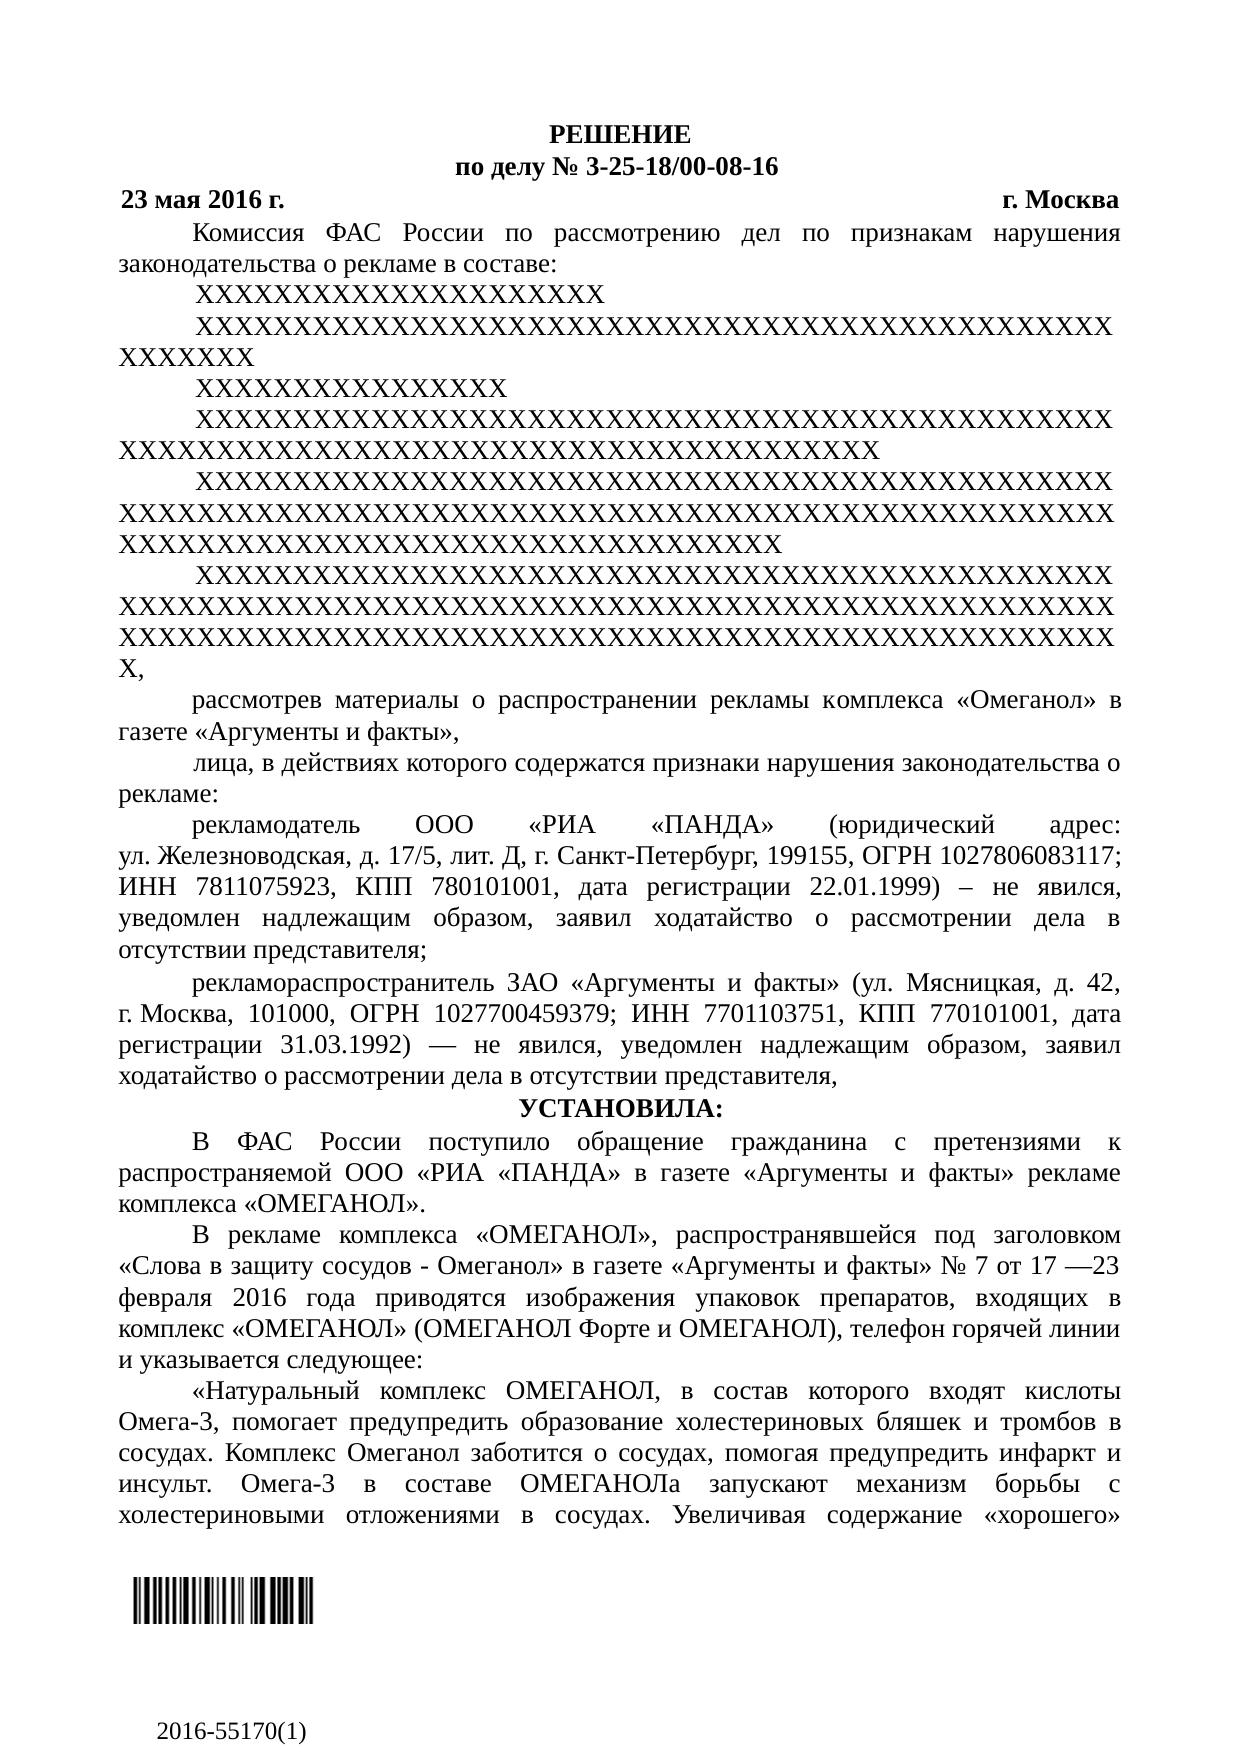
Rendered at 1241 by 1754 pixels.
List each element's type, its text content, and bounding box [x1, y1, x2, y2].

text рассмотрев материалы о распространении рекламы комплекса «Омеганол» в газете «Аргументы и факты», [118, 683, 1122, 746]
text XXXXXXXXXXXXXXXXXXXXXXXXXXXXXXXXXXXXXXXXXXXXXXXXXXXXXXXXXXXXXXXXXXXXXXXXXXXXXXXXXXXXXXXXXXXXXXXXXXXXXXXXXXXXXXXXXXXXXXXXXXXXXXXXXXXXXXXXXXXXXXXXXXXXXX, [118, 559, 1122, 683]
text «Натуральный комплекс ОМЕГАНОЛ, в состав которого входят кислоты Омега‑3, помогает предупредить образование холестериновых бляшек и тромбов в сосудах. Комплекс Омеганол заботится о сосудах, помогая предупредить инфаркт и инсульт. Омега-3 в составе ОМЕГАНОЛа запускают механизм борьбы с холестериновыми отложениями в сосудах. Увеличивая содержание «хорошего» [118, 1374, 1122, 1530]
text по делу № 3-25-18/00-08-16 [118, 150, 1122, 181]
text В рекламе комплекса «ОМЕГАНОЛ», распространявшейся под заголовком «Слова в защиту сосудов - Омеганол» в газете «Аргументы и факты» № 7 от 17 —23 февраля 2016 года приводятся изображения упаковок препаратов, входящих в комплекс «ОМЕГАНОЛ» (ОМЕГАНОЛ Форте и ОМЕГАНОЛ), телефон горячей линии и указывается следующее: [118, 1218, 1122, 1374]
text 23 мая 2016 г. г. Москва [118, 183, 1122, 214]
text XXXXXXXXXXXXXXXXXXXXXXXXXXXXXXXXXXXXXXXXXXXXXXXXXXXXXX [118, 310, 1122, 372]
text XXXXXXXXXXXXXXXXXXXXX [118, 279, 1122, 310]
text XXXXXXXXXXXXXXXXXXXXXXXXXXXXXXXXXXXXXXXXXXXXXXXXXXXXXXXXXXXXXXXXXXXXXXXXXXXXXXXXXXXXXX [118, 403, 1122, 466]
text РЕШЕНИЕ [118, 118, 1122, 149]
text XXXXXXXXXXXXXXXXXXXXXXXXXXXXXXXXXXXXXXXXXXXXXXXXXXXXXXXXXXXXXXXXXXXXXXXXXXXXXXXXXXXXXXXXXXXXXXXXXXXXXXXXXXXXXXXXXXXXXXXXXXXXXXXXXXXX [118, 466, 1122, 559]
text XXXXXXXXXXXXXXXX [118, 372, 1122, 403]
text В ФАС России поступило обращение гражданина с претензиями к распространяемой ООО «РИА «ПАНДА» в газете «Аргументы и факты» рекламе комплекса «ОМЕГАНОЛ». [118, 1125, 1122, 1218]
text Комиссия ФАС России по рассмотрению дел по признакам нарушения законодательства о рекламе в составе: [118, 216, 1122, 279]
text рекламораспространитель ЗАО «Аргументы и факты» (ул. Мясницкая, д. 42, г. Москва, 101000, ОГРН 1027700459379; ИНН 7701103751, КПП 770101001, дата регистрации 31.03.1992) — не явился, уведомлен надлежащим образом, заявил ходатайство о рассмотрении дела в отсутствии представителя, [118, 966, 1122, 1090]
picture [118, 1577, 331, 1624]
text рекламодатель ООО «РИА «ПАНДА» (юридический адрес: ул. Железноводская, д. 17/5, лит. Д, г. Санкт-Петербург, 199155, ОГРН 1027806083117; ИНН 7811075923, КПП 780101001, дата регистрации 22.01.1999) – не явился, уведомлен надлежащим образом, заявил ходатайство о рассмотрении дела в отсутствии представителя; [118, 808, 1122, 964]
text лица, в действиях которого содержатся признаки нарушения законодательства о рекламе: [118, 746, 1122, 808]
text УСТАНОВИЛА: [118, 1092, 1122, 1123]
